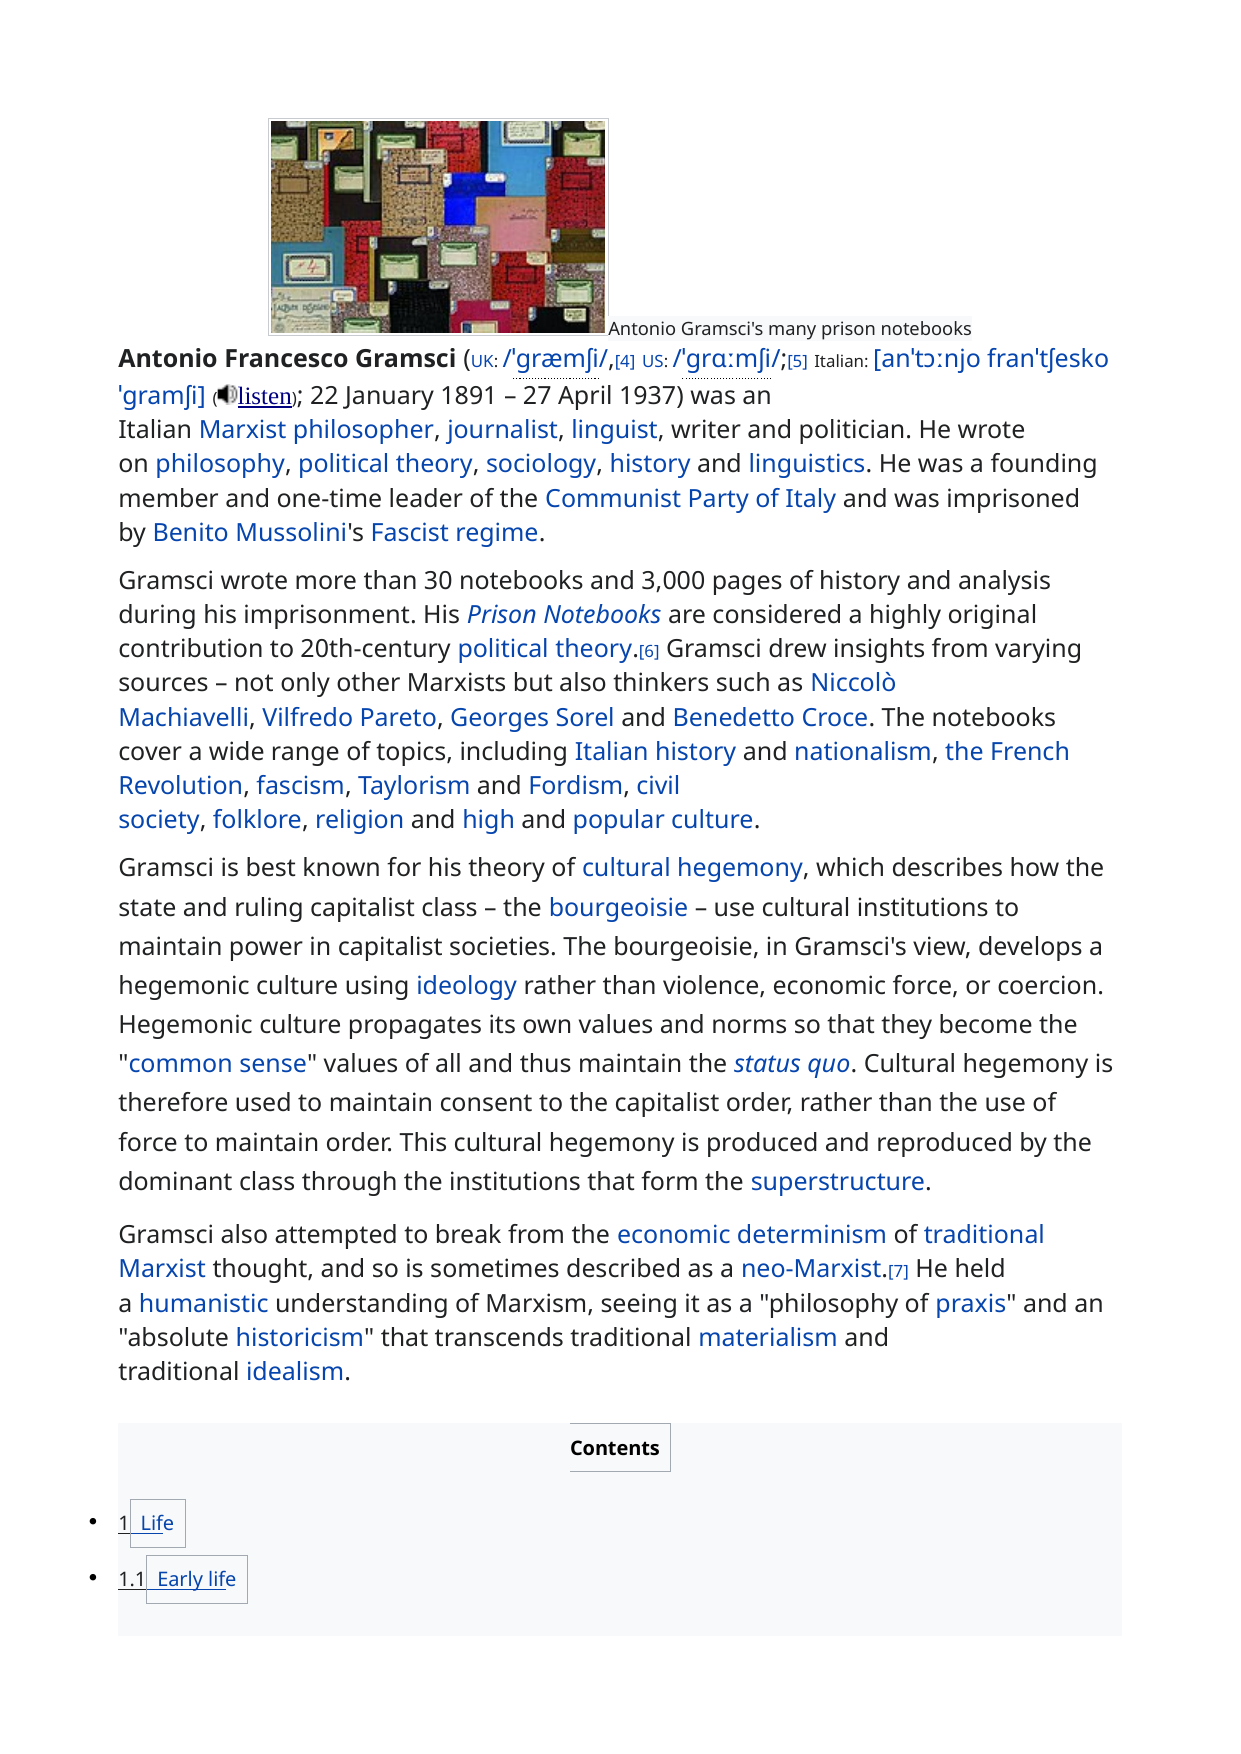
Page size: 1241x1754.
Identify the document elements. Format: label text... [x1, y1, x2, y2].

text Gramsci also attempted to break from the economic determinism of traditional Marxist thought, and so is sometimes described as a neo-Marxist.[7] He held a humanistic understanding of Marxism, seeing it as a "philosophy of praxis" and an "absolute historicism" that transcends traditional materialism and traditional idealism. [118, 1217, 1122, 1387]
list [118, 1534, 130, 1547]
subtitle Contents [118, 1423, 670, 1472]
picture [271, 121, 605, 333]
subtitle [671, 1423, 1122, 1472]
text Gramsci wrote more than 30 notebooks and 3,000 pages of history and analysis during his imprisonment. His Prison Notebooks are considered a highly original contribution to 20th-century political theory.[6] Gramsci drew insights from varying sources – not only other Marxists but also thinkers such as Niccolò Machiavelli, Vilfredo Pareto, Georges Sorel and Benedetto Croce. The notebooks cover a wide range of topics, including Italian history and nationalism, the French Revolution, fascism, Taylorism and Fordism, civil society, folklore, religion and high and popular culture. [118, 563, 1122, 835]
text Antonio Francesco Gramsci (UK: /ˈɡræmʃi/,[4] US: /ˈɡrɑːmʃi/;[5] Italian: [anˈtɔːnjo franˈtʃesko ˈɡramʃi] (listen); 22 January 1891 – 27 April 1937) was an Italian Marxist philosopher, journalist, linguist, writer and politician. He wrote on philosophy, political theory, sociology, history and linguistics. He was a founding member and one-time leader of the Communist Party of Italy and was imprisoned by Benito Mussolini's Fascist regime. [118, 341, 1122, 548]
text Antonio Gramsci's many prison notebooks [118, 118, 1122, 341]
list 1 [118, 1499, 130, 1533]
text Gramsci is best known for his theory of cultural hegemony, which describes how the state and ruling capitalist class – the bourgeoisie – use cultural institutions to maintain power in capitalist societies. The bourgeoisie, in Gramsci's view, develops a hegemonic culture using ideology rather than violence, economic force, or coercion. Hegemonic culture propagates its own values and norms so that they become the "common sense" values of all and thus maintain the status quo. Cultural hegemony is therefore used to maintain consent to the capitalist order, rather than the use of force to maintain order. This cultural hegemony is produced and reproduced by the dominant class through the institutions that form the superstructure. [118, 850, 1122, 1197]
list Early life [147, 1556, 247, 1603]
list [186, 1499, 1122, 1547]
list [118, 1590, 146, 1603]
list 1.1 [118, 1555, 146, 1589]
list Life [131, 1500, 185, 1547]
list [248, 1555, 1122, 1603]
picture [217, 384, 238, 405]
